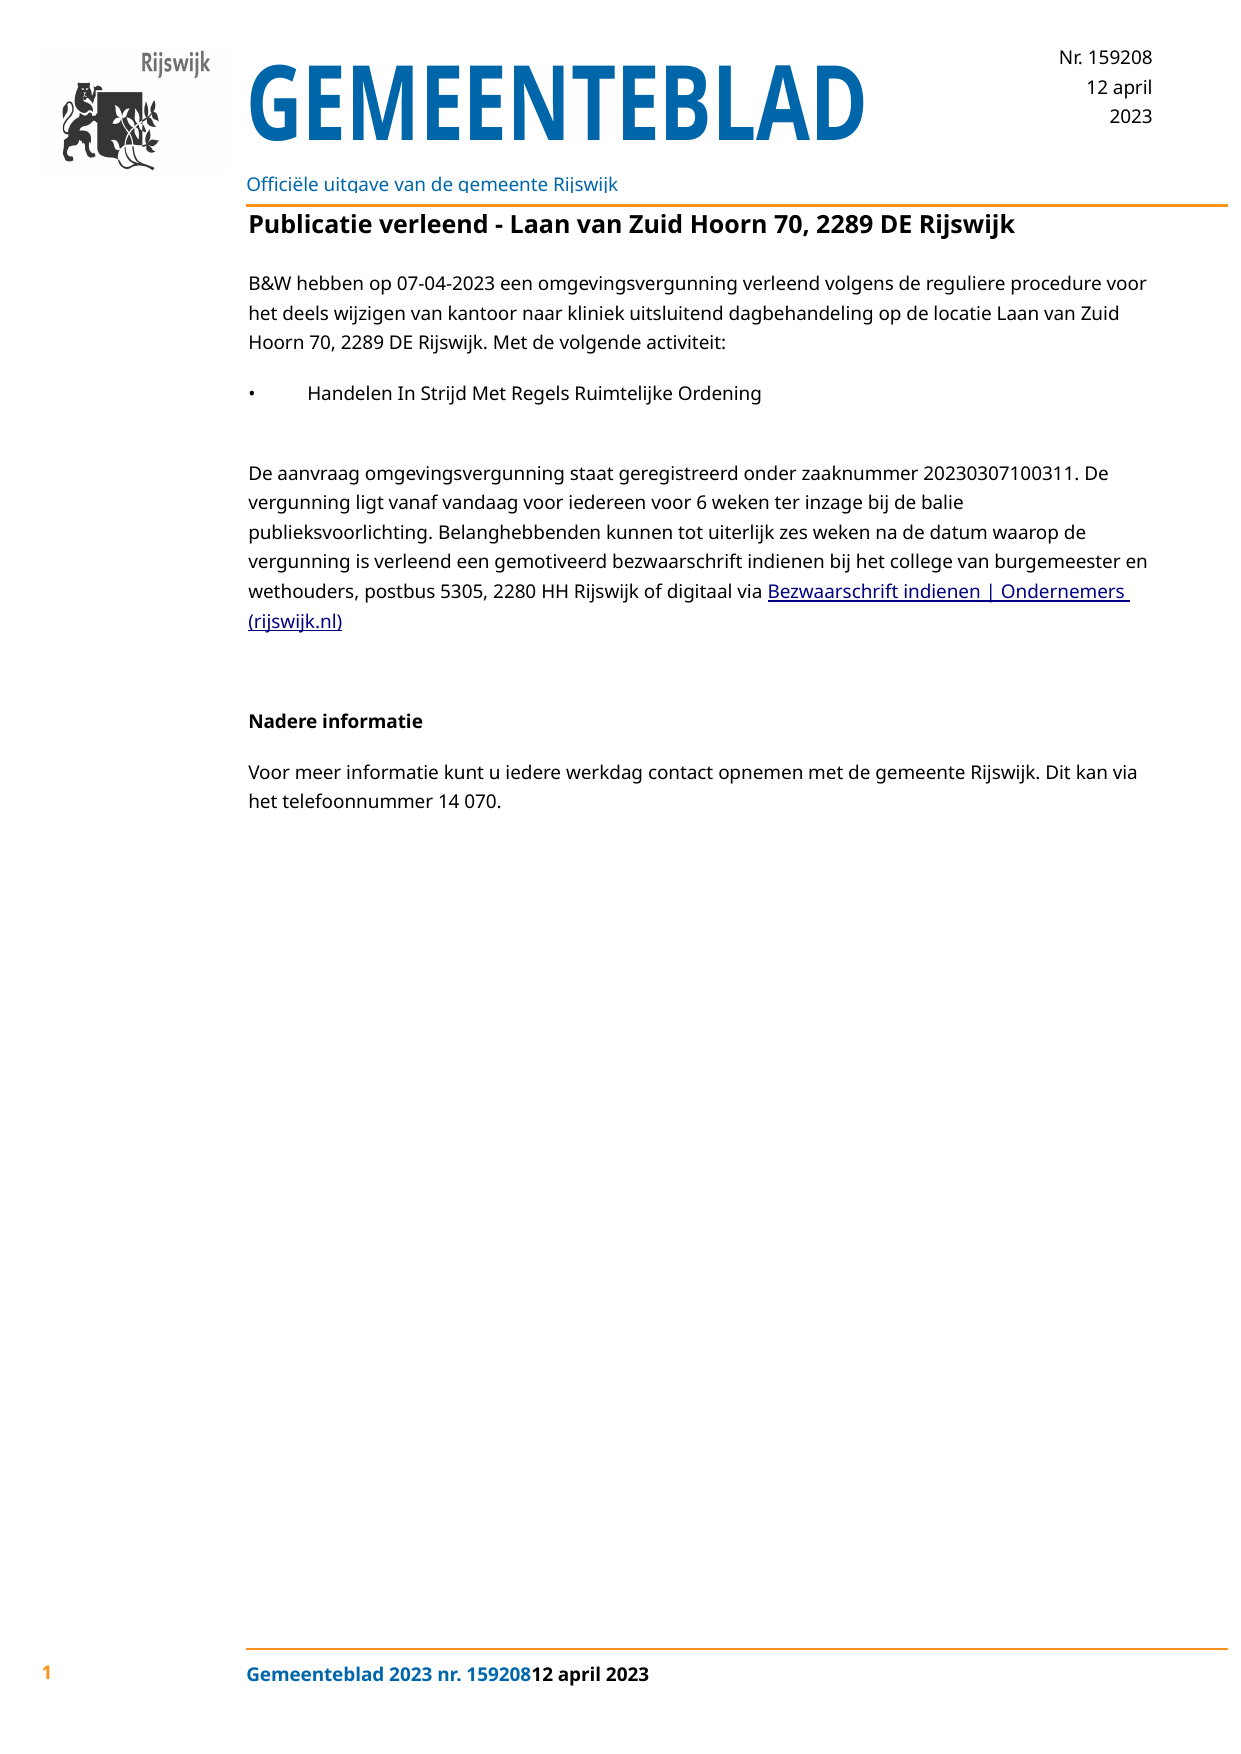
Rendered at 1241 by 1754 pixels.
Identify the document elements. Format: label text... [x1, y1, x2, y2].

list Handelen In Strijd Met Regels Ruimtelijke Ordening [248, 380, 1152, 406]
text De aanvraag omgevingsvergunning staat geregistreerd onder zaaknummer 20230307100311. De vergunning ligt vanaf vandaag voor iedereen voor 6 weken ter inzage bij de balie publieksvoorlichting. Belanghebbenden kunnen tot uiterlijk zes weken na de datum waarop de vergunning is verleend een gemotiveerd bezwaarschrift indienen bij het college van burgemeester en wethouders, postbus 5305, 2280 HH Rijswijk of digitaal via Bezwaarschrift indienen | Ondernemers (rijswijk.nl) [248, 460, 1152, 633]
text B&W hebben op 07-04-2023 een omgevingsvergunning verleend volgens de reguliere procedure voor het deels wijzigen van kantoor naar kliniek uitsluitend dagbehandeling op de locatie Laan van Zuid Hoorn 70, 2289 DE Rijswijk. Met de volgende activiteit: [248, 270, 1152, 355]
text Publicatie verleend - Laan van Zuid Hoorn 70, 2289 DE Rijswijk [248, 207, 1152, 241]
text Nadere informatie [248, 709, 1152, 734]
text Voor meer informatie kunt u iedere werkdag contact opnemen met de gemeente Rijswijk. Dit kan via het telefoonnummer 14 070. [248, 759, 1152, 814]
picture [41, 47, 231, 172]
